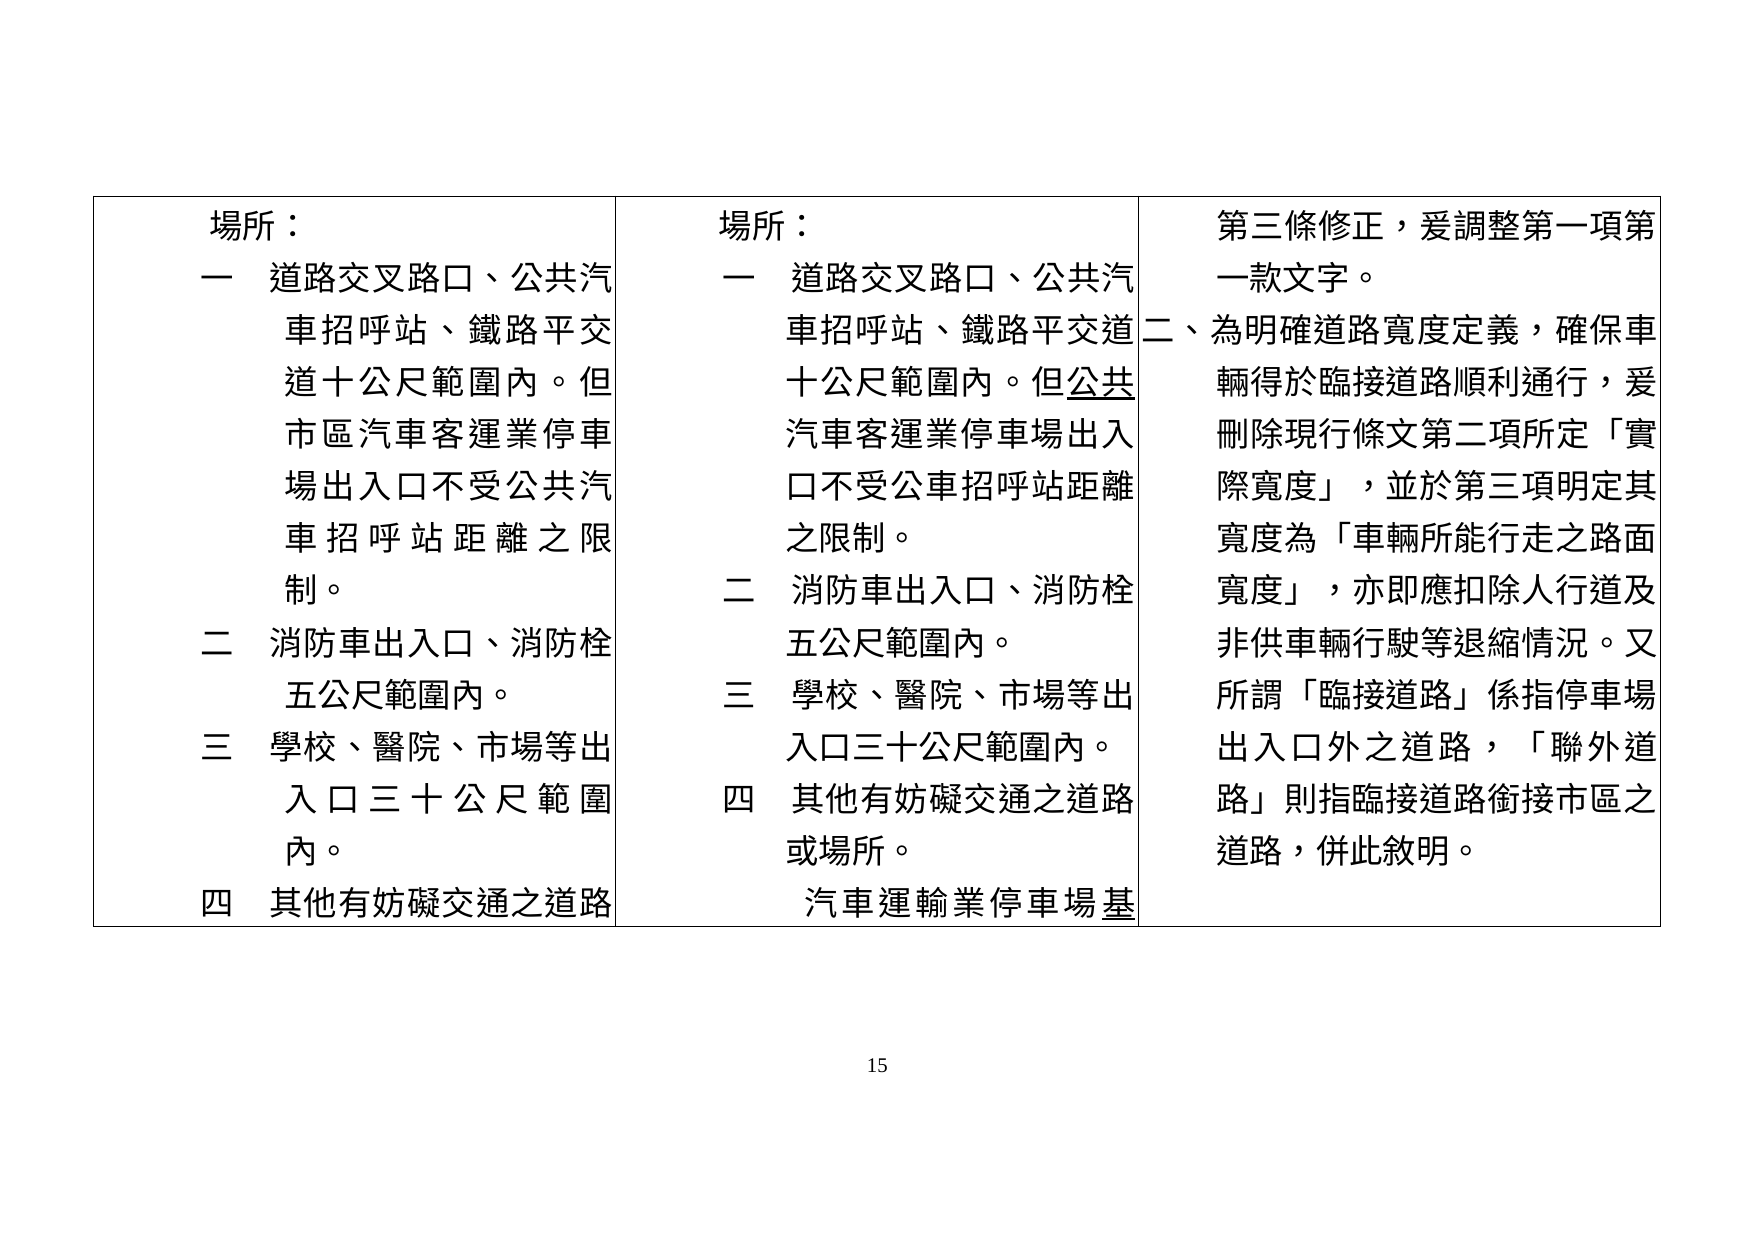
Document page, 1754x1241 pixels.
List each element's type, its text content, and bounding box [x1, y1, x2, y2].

table_cell 場所： 一 道路交叉路口、公共汽車招呼站、鐵路平交道十公尺範圍內。但市區汽車客運業停車場出入口不受公共汽車招呼站距離之限制。 二 消防車出入口、消防栓五公尺範圍內。 三 學校、醫院、市場等出入口三十公尺範圍內。 四 其他有妨礙交通之道路 [94, 197, 615, 926]
table_cell 第三條修正，爰調整第一項第一款文字。 二、為明確道路寬度定義，確保車輛得於臨接道路順利通行，爰刪除現行條文第二項所定「實際寬度」，並於第三項明定其寬度為「車輛所能行走之路面寬度」，亦即應扣除人行道及非供車輛行駛等退縮情況。又所謂「臨接道路」係指停車場出入口外之道路，「聯外道路」則指臨接道路銜接市區之道路，併此敘明。 [1139, 197, 1660, 926]
table_cell 場所： 一 道路交叉路口、公共汽車招呼站、鐵路平交道十公尺範圍內。但公共汽車客運業停車場出入口不受公車招呼站距離之限制。 二 消防車出入口、消防栓五公尺範圍內。 三 學校、醫院、市場等出入口三十公尺範圍內。 四 其他有妨礙交通之道路或場所。 汽車運輸業停車場基 [616, 197, 1138, 926]
